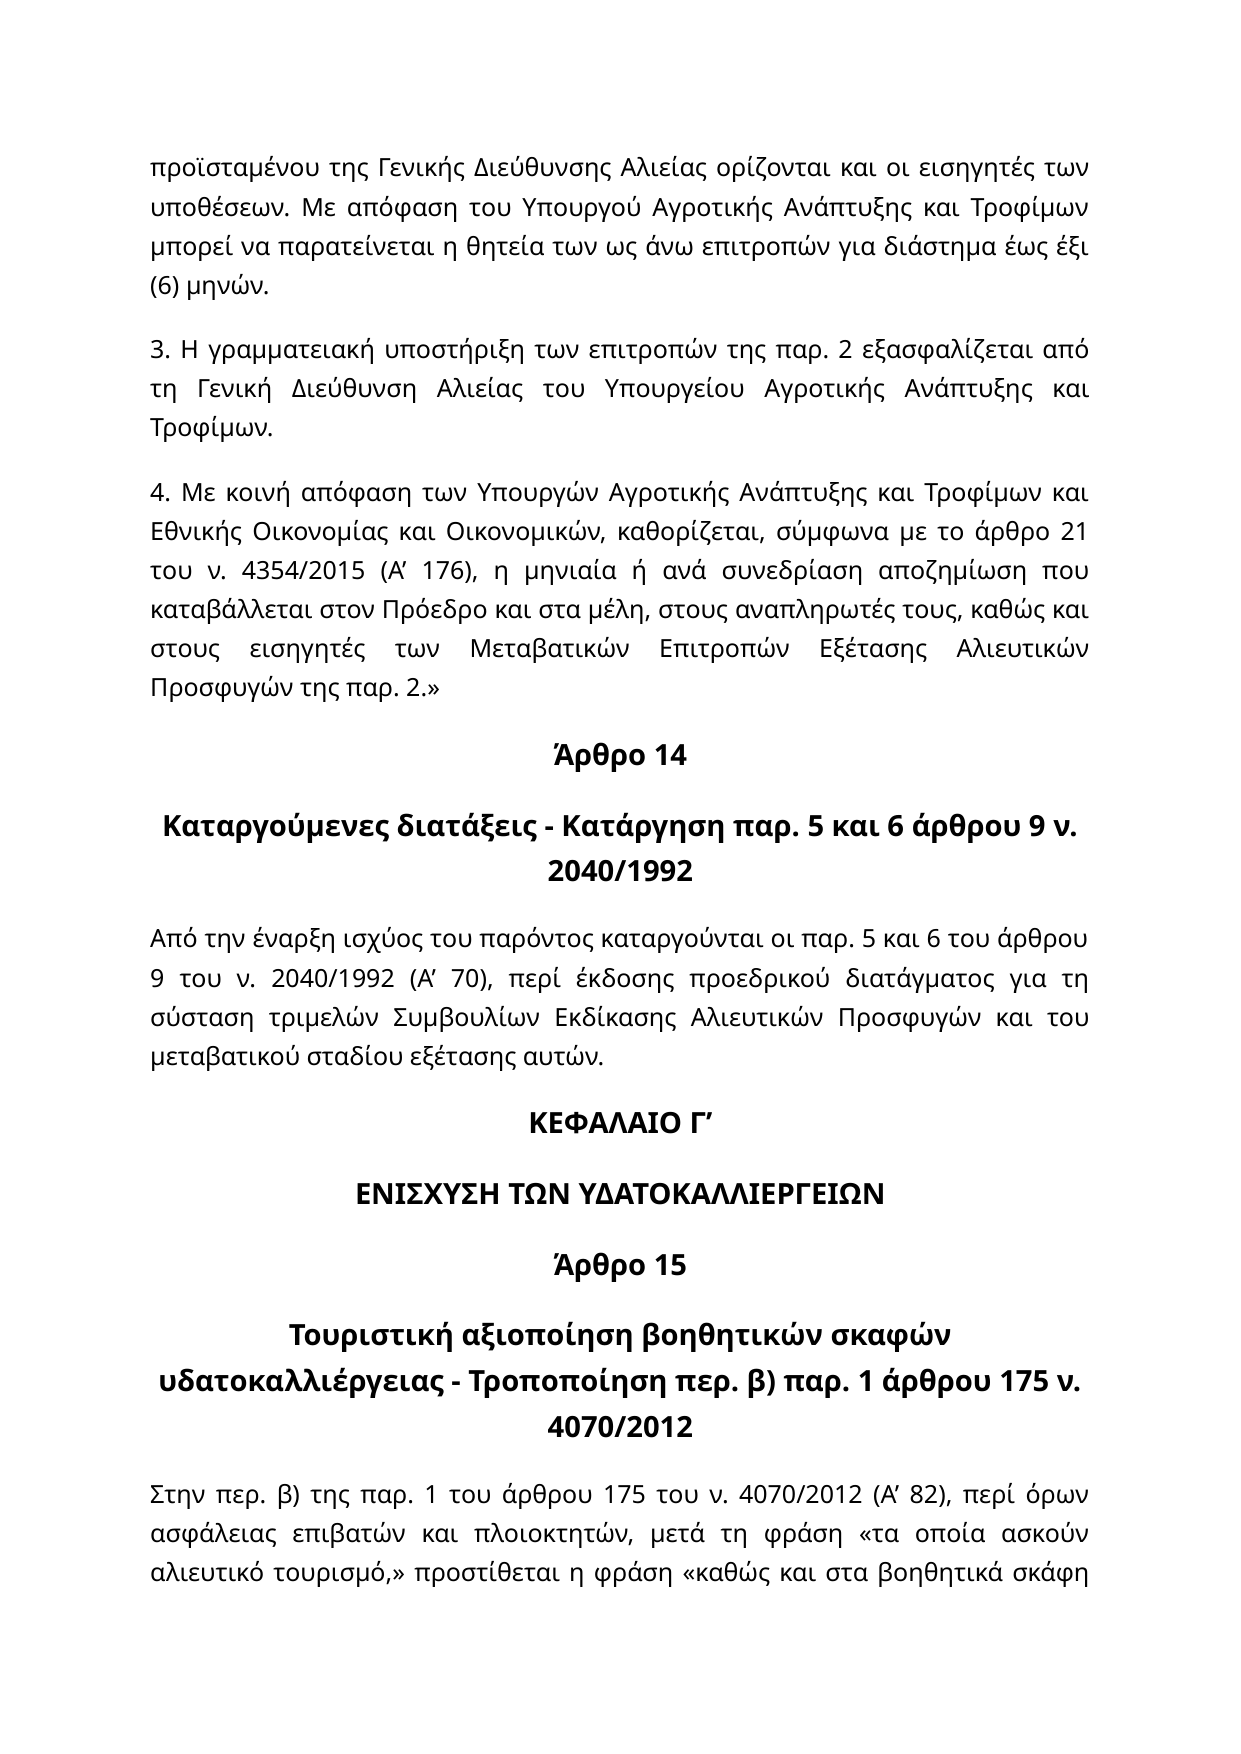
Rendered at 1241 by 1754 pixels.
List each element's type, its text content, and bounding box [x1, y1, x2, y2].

subtitle ΚΕΦΑΛΑΙΟ Γ’ [150, 1103, 1090, 1142]
subtitle Άρθρο 15 [150, 1244, 1090, 1284]
subtitle Καταργούμενες διατάξεις - Κατάργηση παρ. 5 και 6 άρθρου 9 ν. 2040/1992 [150, 805, 1090, 890]
text Από την έναρξη ισχύος του παρόντος καταργούνται οι παρ. 5 και 6 του άρθρου 9 του ν. 2040/1992 (Α’ 70), περί έκδοσης προεδρικού διατάγματος για τη σύσταση τριμελών Συμβουλίων Εκδίκασης Αλιευτικών Προσφυγών και του μεταβατικού σταδίου εξέτασης αυτών. [150, 921, 1090, 1073]
subtitle ΕΝΙΣΧΥΣΗ ΤΩΝ ΥΔΑΤΟΚΑΛΛΙΕΡΓΕΙΩΝ [150, 1173, 1090, 1213]
text 3. Η γραμματειακή υποστήριξη των επιτροπών της παρ. 2 εξασφαλίζεται από τη Γενική Διεύθυνση Αλιείας του Υπουργείου Αγροτικής Ανάπτυξης και Τροφίμων. [150, 332, 1090, 444]
subtitle Άρθρο 14 [150, 734, 1090, 774]
text Στην περ. β) της παρ. 1 του άρθρου 175 του ν. 4070/2012 (Α’ 82), περί όρων ασφάλειας επιβατών και πλοιοκτητών, μετά τη φράση «τα οποία ασκούν αλιευτικό τουρισμό,» προστίθεται η φράση «καθώς και στα βοηθητικά σκάφη [150, 1476, 1090, 1589]
text προϊσταμένου της Γενικής Διεύθυνσης Αλιείας ορίζονται και οι εισηγητές των υποθέσεων. Με απόφαση του Υπουργού Αγροτικής Ανάπτυξης και Τροφίμων μπορεί να παρατείνεται η θητεία των ως άνω επιτροπών για διάστημα έως έξι (6) μηνών. [150, 150, 1090, 302]
subtitle Τουριστική αξιοποίηση βοηθητικών σκαφών υδατοκαλλιέργειας - Τροποποίηση περ. β) παρ. 1 άρθρου 175 ν. 4070/2012 [150, 1314, 1090, 1446]
text 4. Με κοινή απόφαση των Υπουργών Αγροτικής Ανάπτυξης και Τροφίμων και Εθνικής Οικονομίας και Οικονομικών, καθορίζεται, σύμφωνα με το άρθρο 21 του ν. 4354/2015 (Α’ 176), η μηνιαία ή ανά συνεδρίαση αποζημίωση που καταβάλλεται στον Πρόεδρο και στα μέλη, στους αναπληρωτές τους, καθώς και στους εισηγητές των Μεταβατικών Επιτροπών Εξέτασης Αλιευτικών Προσφυγών της παρ. 2.» [150, 474, 1090, 704]
